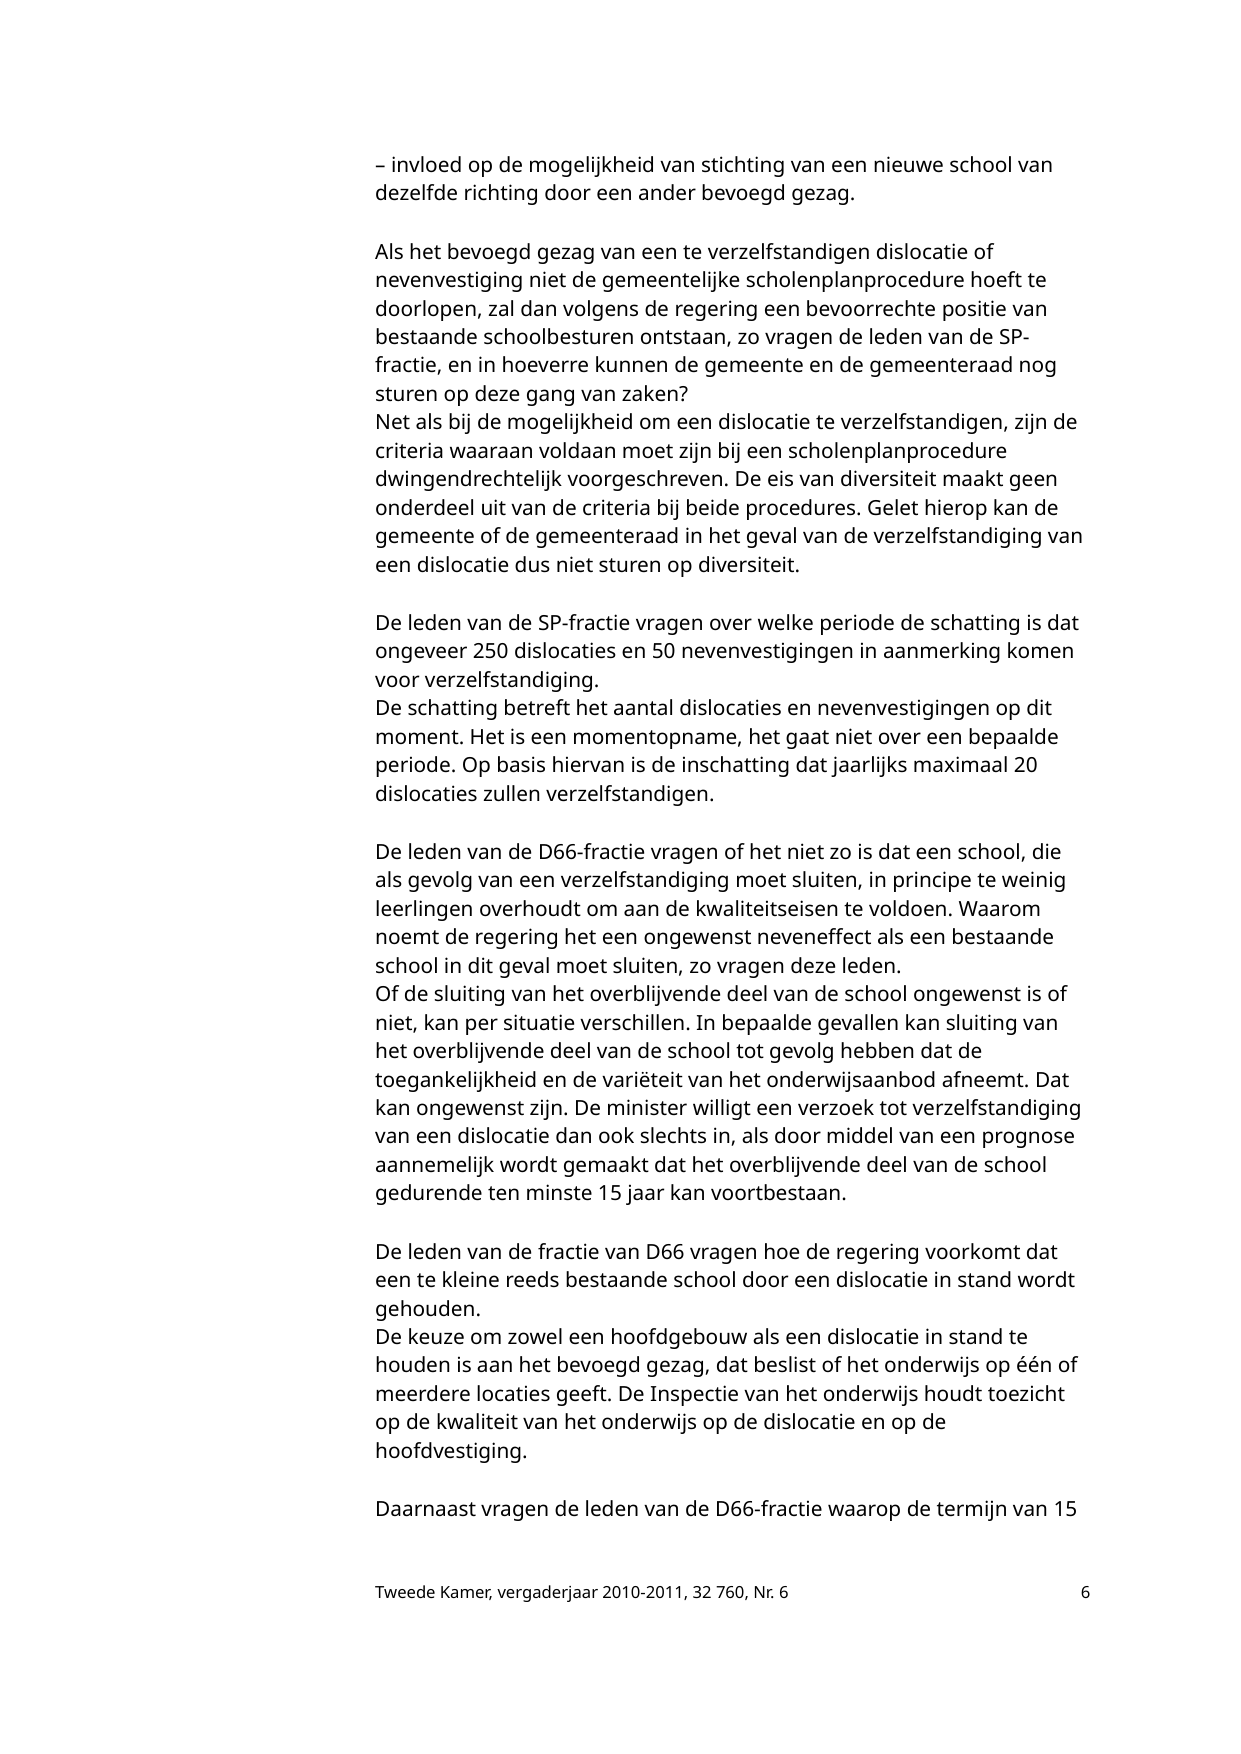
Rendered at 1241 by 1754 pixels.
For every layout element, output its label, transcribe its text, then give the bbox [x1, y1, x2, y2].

text De leden van de fractie van D66 vragen hoe de regering voorkomt dat een te kleine reeds bestaande school door een dislocatie in stand wordt gehouden. [375, 1237, 1090, 1322]
text De keuze om zowel een hoofdgebouw als een dislocatie in stand te houden is aan het bevoegd gezag, dat beslist of het onderwijs op één of meerdere locaties geeft. De Inspectie van het onderwijs houdt toezicht op de kwaliteit van het onderwijs op de dislocatie en op de hoofdvestiging. [375, 1322, 1090, 1464]
text Daarnaast vragen de leden van de D66-fractie waarop de termijn van 15 [375, 1494, 1090, 1523]
text Of de sluiting van het overblijvende deel van de school ongewenst is of niet, kan per situatie verschillen. In bepaalde gevallen kan sluiting van het overblijvende deel van de school tot gevolg hebben dat de toegankelijkheid en de variëteit van het onderwijsaanbod afneemt. Dat kan ongewenst zijn. De minister willigt een verzoek tot verzelfstandiging van een dislocatie dan ook slechts in, als door middel van een prognose aannemelijk wordt gemaakt dat het overblijvende deel van de school gedurende ten minste 15 jaar kan voortbestaan. [375, 979, 1090, 1207]
text De schatting betreft het aantal dislocaties en nevenvestigingen op dit moment. Het is een momentopname, het gaat niet over een bepaalde periode. Op basis hiervan is de inschatting dat jaarlijks maximaal 20 dislocaties zullen verzelfstandigen. [375, 693, 1090, 807]
text De leden van de SP-fractie vragen over welke periode de schatting is dat ongeveer 250 dislocaties en 50 nevenvestigingen in aanmerking komen voor verzelfstandiging. [375, 608, 1090, 693]
text Net als bij de mogelijkheid om een dislocatie te verzelfstandigen, zijn de criteria waaraan voldaan moet zijn bij een scholenplanprocedure dwingendrechtelijk voorgeschreven. De eis van diversiteit maakt geen onderdeel uit van de criteria bij beide procedures. Gelet hierop kan de gemeente of de gemeenteraad in het geval van de verzelfstandiging van een dislocatie dus niet sturen op diversiteit. [375, 407, 1090, 578]
text Als het bevoegd gezag van een te verzelfstandigen dislocatie of nevenvestiging niet de gemeentelijke scholenplanprocedure hoeft te doorlopen, zal dan volgens de regering een bevoorrechte positie van bestaande schoolbesturen ontstaan, zo vragen de leden van de SP-fractie, en in hoeverre kunnen de gemeente en de gemeenteraad nog sturen op deze gang van zaken? [375, 237, 1090, 407]
text De leden van de D66-fractie vragen of het niet zo is dat een school, die als gevolg van een verzelfstandiging moet sluiten, in principe te weinig leerlingen overhoudt om aan de kwaliteitseisen te voldoen. Waarom noemt de regering het een ongewenst neveneffect als een bestaande school in dit geval moet sluiten, zo vragen deze leden. [375, 837, 1090, 979]
text – invloed op de mogelijkheid van stichting van een nieuwe school van dezelfde richting door een ander bevoegd gezag. [375, 150, 1090, 207]
